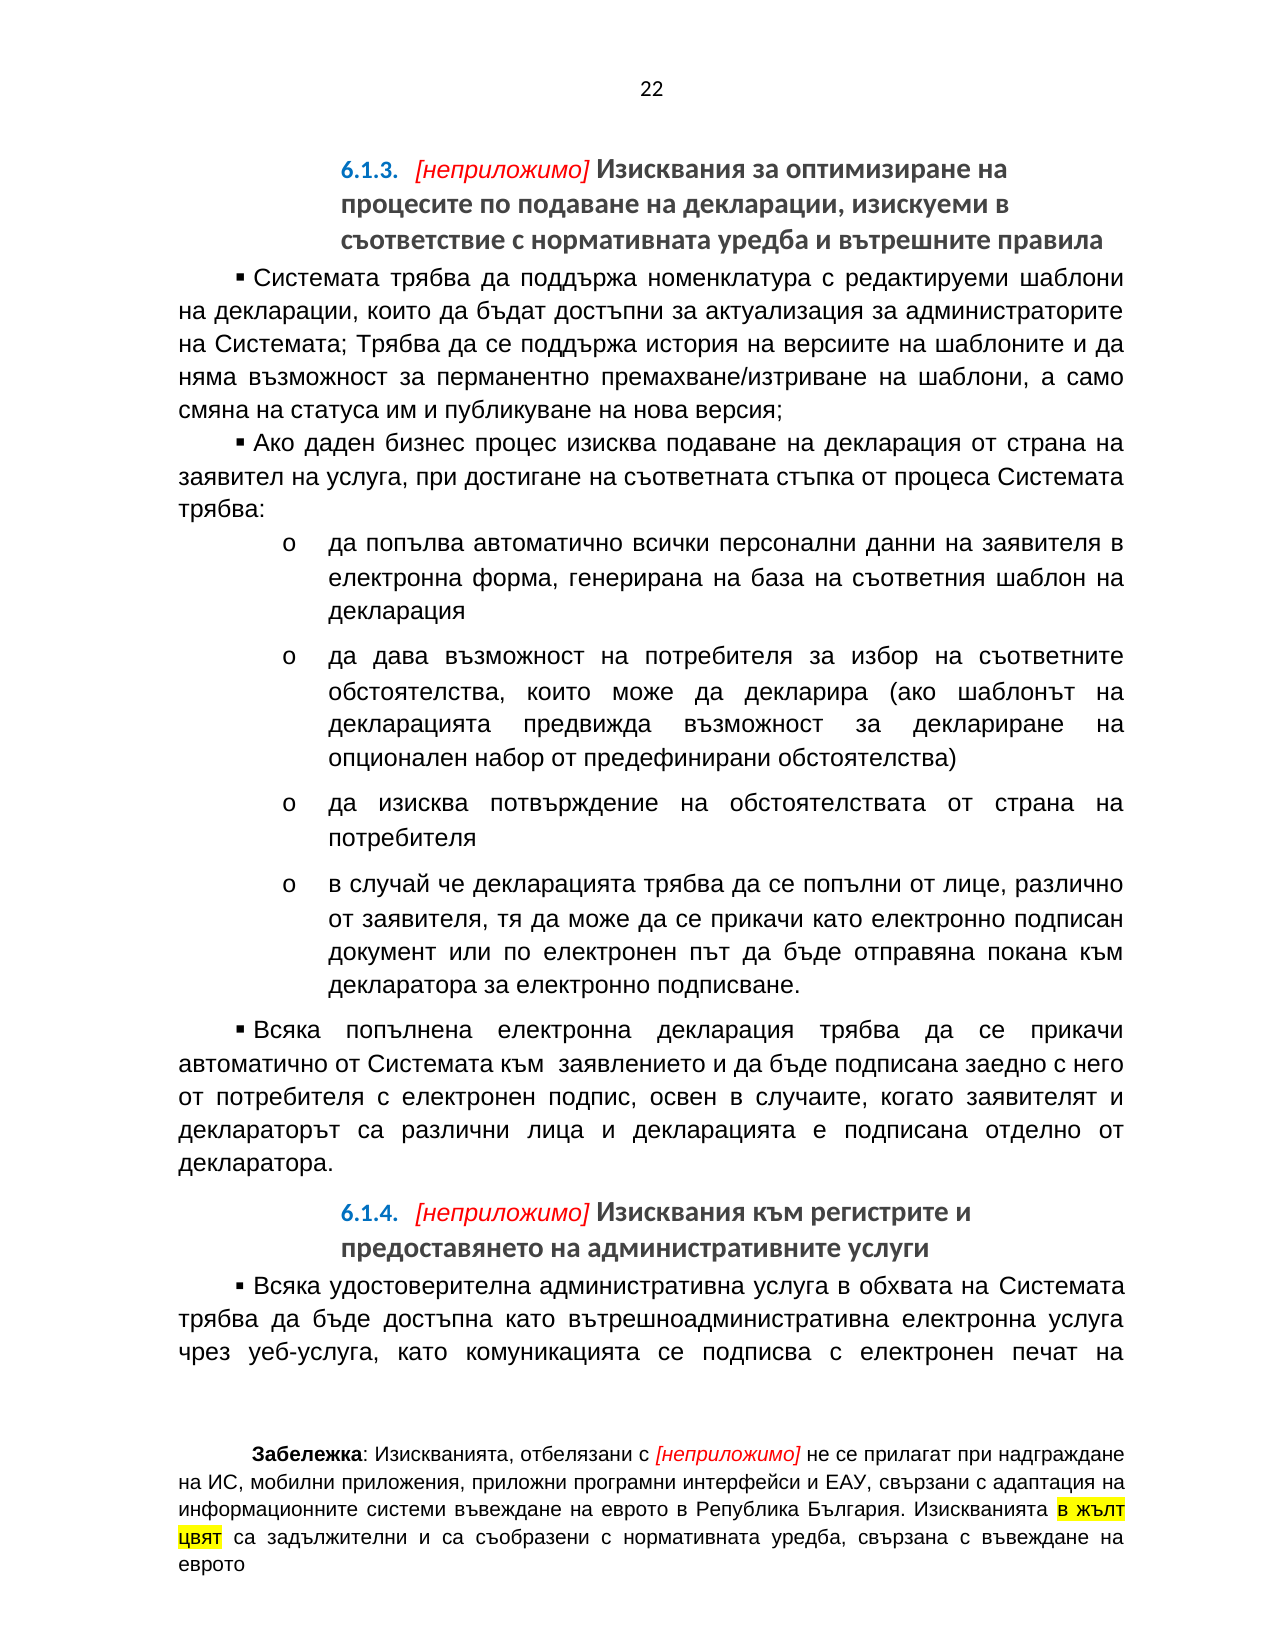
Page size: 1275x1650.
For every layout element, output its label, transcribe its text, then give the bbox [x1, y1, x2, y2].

list да дава възможност на потребителя за избор на съответните обстоятелства, които може да декларира (ако шаблонът на декларацията предвижда възможност за деклариране на опционален набор от предефинирани обстоятелства) [282, 641, 1125, 771]
list да попълва автоматично всички персонални данни на заявителя в електронна форма, генерирана на база на съответния шаблон на декларация [282, 527, 1125, 624]
subtitle [неприложимо] Изисквания за оптимизиране на процесите по подаване на декларации, изискуеми в съответствие с нормативната уредба и вътрешните правила [341, 150, 1125, 257]
list Системата трябва да поддържа номенклатура с редактируеми шаблони на декларации, които да бъдат достъпни за актуализация за администраторите на Системата; Трябва да се поддържа история на версиите на шаблоните и да няма възможност за перманентно премахване/изтриване на шаблони, а само смяна на статуса им и публикуване на нова версия; [178, 263, 1125, 424]
list да изисква потвърждение на обстоятелствата от страна на потребителя [282, 788, 1125, 852]
subtitle [неприложимо] Изисквания към регистрите и предоставянето на административните услуги [341, 1193, 1125, 1264]
list Ако даден бизнес процес изисква подаване на декларация от страна на заявител на услуга, при достигане на съответната стъпка от процеса Системата трябва: [178, 428, 1125, 523]
list в случай че декларацията трябва да се попълни от лице, различно от заявителя, тя да може да се прикачи като електронно подписан документ или по електронен път да бъде отправяна покана към декларатора за електронно подписване. [282, 869, 1125, 999]
list Всяка попълнена електронна декларация трябва да се прикачи автоматично от Системата към заявлението и да бъде подписана заедно с него от потребителя с електронен подпис, освен в случаите, когато заявителят и деклараторът са различни лица и декларацията е подписана отделно от декларатора. [178, 1016, 1125, 1176]
list Всяка удостоверителна административна услуга в обхвата на системата трябва да бъде достъпна като вътрешноадминистративна електронна услуга чрез уеб-услуга, като комуникацията се подписва с електронен печат на [178, 1271, 1125, 1366]
